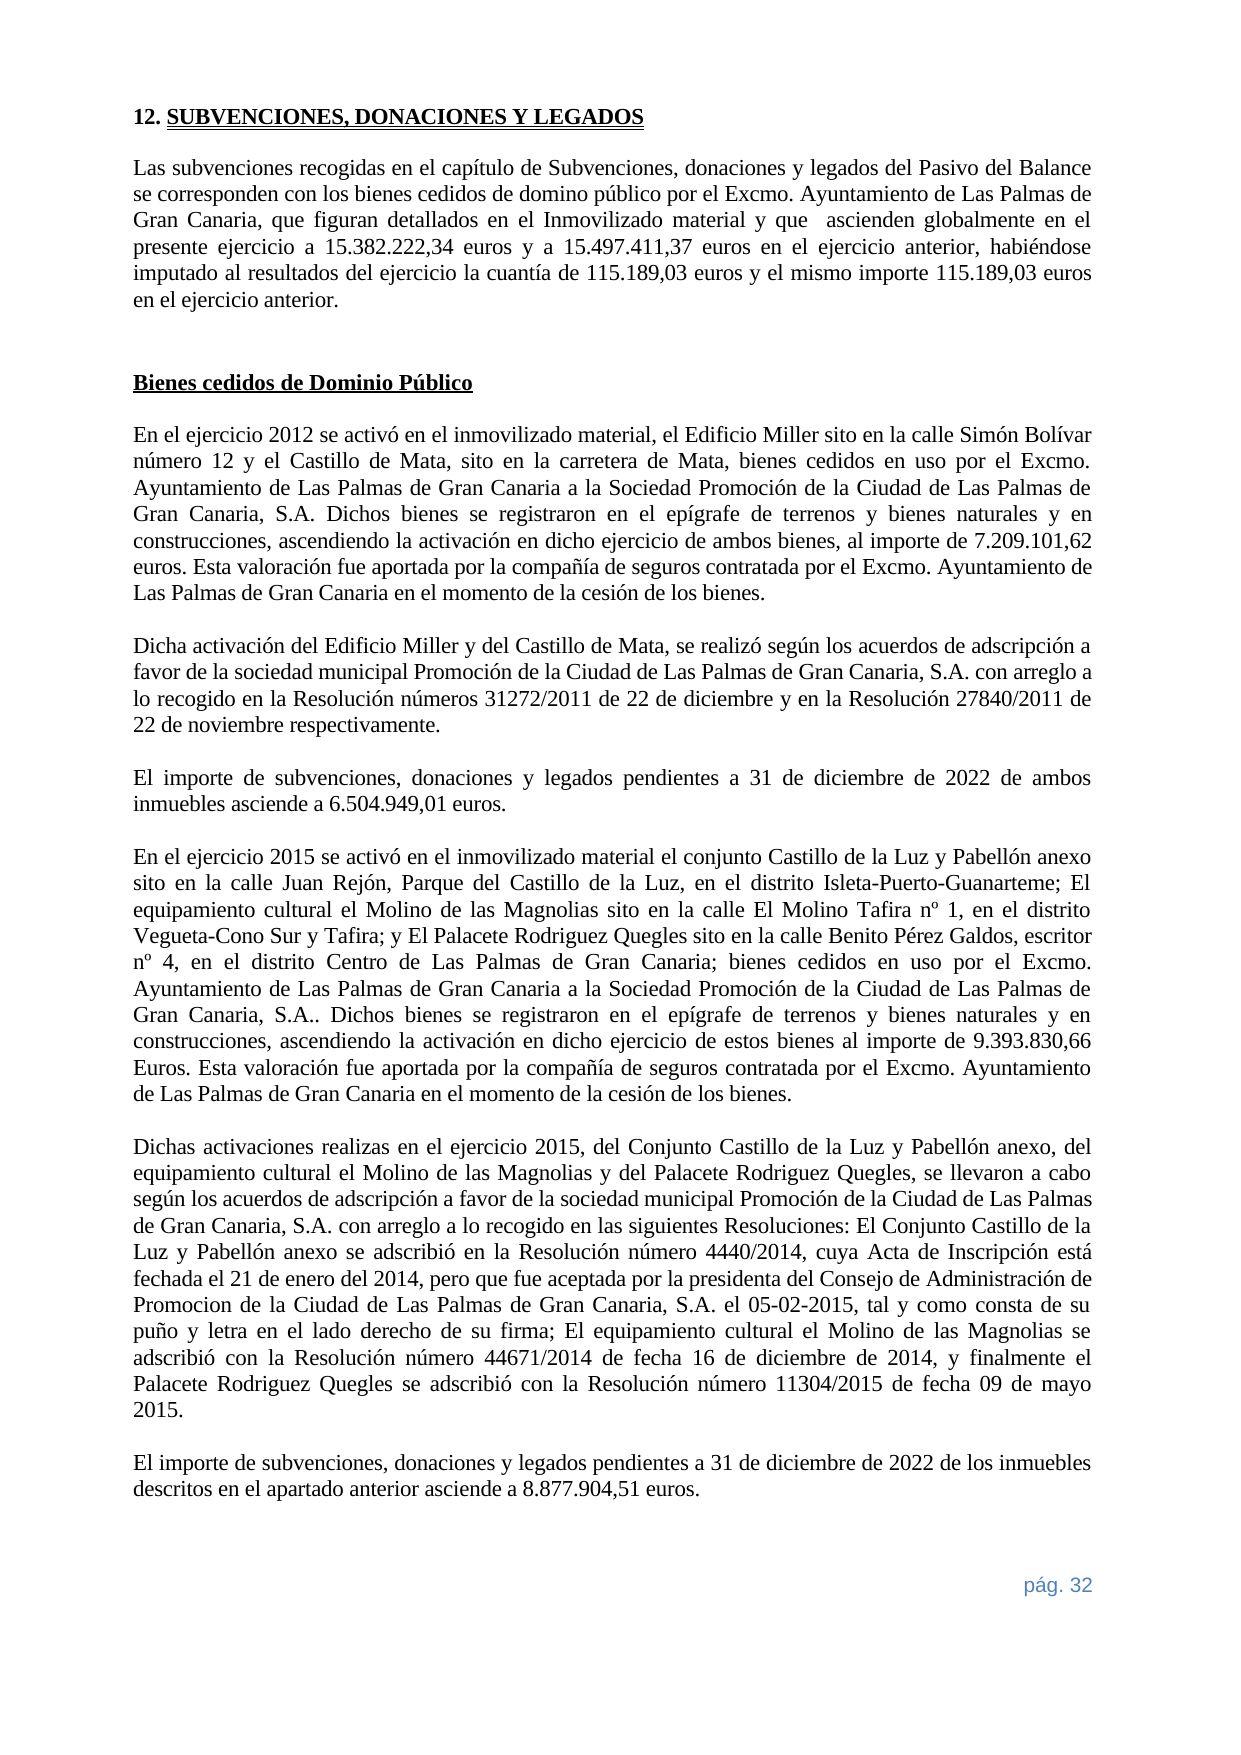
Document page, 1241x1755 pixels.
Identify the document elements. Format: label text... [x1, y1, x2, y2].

text Las subvenciones recogidas en el capítulo de Subvenciones, donaciones y legados del Pasivo del Balance se corresponden con los bienes cedidos de domino público por el Excmo. Ayuntamiento de Las Palmas de Gran Canaria, que figuran detallados en el Inmovilizado material y que ascienden globalmente en el presente ejercicio a 15.382.222,34 euros y a 15.497.411,37 euros en el ejercicio anterior, habiéndose imputado al resultados del ejercicio la cuantía de 115.189,03 euros y el mismo importe 115.189,03 euros en el ejercicio anterior. [133, 154, 1093, 312]
text El importe de subvenciones, donaciones y legados pendientes a 31 de diciembre de 2022 de ambos inmuebles asciende a 6.504.949,01 euros. [133, 764, 1093, 817]
text Dicha activación del Edificio Miller y del Castillo de Mata, se realizó según los acuerdos de adscripción a favor de la sociedad municipal Promoción de la Ciudad de Las Palmas de Gran Canaria, S.A. con arreglo a lo recogido en la Resolución números 31272/2011 de 22 de diciembre y en la Resolución 27840/2011 de 22 de noviembre respectivamente. [133, 632, 1093, 737]
text 12. SUBVENCIONES, DONACIONES Y LEGADOS [59, 103, 1093, 130]
text En el ejercicio 2015 se activó en el inmovilizado material el conjunto Castillo de la Luz y Pabellón anexo sito en la calle Juan Rejón, Parque del Castillo de la Luz, en el distrito Isleta-Puerto-Guanarteme; El equipamiento cultural el Molino de las Magnolias sito en la calle El Molino Tafira nº 1, en el distrito Vegueta-Cono Sur y Tafira; y El Palacete Rodriguez Quegles sito en la calle Benito Pérez Galdos, escritor nº 4, en el distrito Centro de Las Palmas de Gran Canaria; bienes cedidos en uso por el Excmo. Ayuntamiento de Las Palmas de Gran Canaria a la Sociedad Promoción de la Ciudad de Las Palmas de Gran Canaria, S.A.. Dichos bienes se registraron en el epígrafe de terrenos y bienes naturales y en construcciones, ascendiendo la activación en dicho ejercicio de estos bienes al importe de 9.393.830,66 Euros. Esta valoración fue aportada por la compañía de seguros contratada por el Excmo. Ayuntamiento de Las Palmas de Gran Canaria en el momento de la cesión de los bienes. [133, 843, 1093, 1106]
text Dichas activaciones realizas en el ejercicio 2015, del Conjunto Castillo de la Luz y Pabellón anexo, del equipamiento cultural el Molino de las Magnolias y del Palacete Rodriguez Quegles, se llevaron a cabo según los acuerdos de adscripción a favor de la sociedad municipal Promoción de la Ciudad de Las Palmas de Gran Canaria, S.A. con arreglo a lo recogido en las siguientes Resoluciones: El Conjunto Castillo de la Luz y Pabellón anexo se adscribió en la Resolución número 4440/2014, cuya Acta de Inscripción está fechada el 21 de enero del 2014, pero que fue aceptada por la presidenta del Consejo de Administración de Promocion de la Ciudad de Las Palmas de Gran Canaria, S.A. el 05-02-2015, tal y como consta de su puño y letra en el lado derecho de su firma; El equipamiento cultural el Molino de las Magnolias se adscribió con la Resolución número 44671/2014 de fecha 16 de diciembre de 2014, y finalmente el Palacete Rodriguez Quegles se adscribió con la Resolución número 11304/2015 de fecha 09 de mayo 2015. [133, 1133, 1093, 1423]
text El importe de subvenciones, donaciones y legados pendientes a 31 de diciembre de 2022 de los inmuebles descritos en el apartado anterior asciende a 8.877.904,51 euros. [133, 1449, 1093, 1502]
text En el ejercicio 2012 se activó en el inmovilizado material, el Edificio Miller sito en la calle Simón Bolívar número 12 y el Castillo de Mata, sito en la carretera de Mata, bienes cedidos en uso por el Excmo. Ayuntamiento de Las Palmas de Gran Canaria a la Sociedad Promoción de la Ciudad de Las Palmas de Gran Canaria, S.A. Dichos bienes se registraron en el epígrafe de terrenos y bienes naturales y en construcciones, ascendiendo la activación en dicho ejercicio de ambos bienes, al importe de 7.209.101,62 euros. Esta valoración fue aportada por la compañía de seguros contratada por el Excmo. Ayuntamiento de Las Palmas de Gran Canaria en el momento de la cesión de los bienes. [133, 421, 1093, 606]
text Bienes cedidos de Dominio Público [133, 368, 1093, 395]
